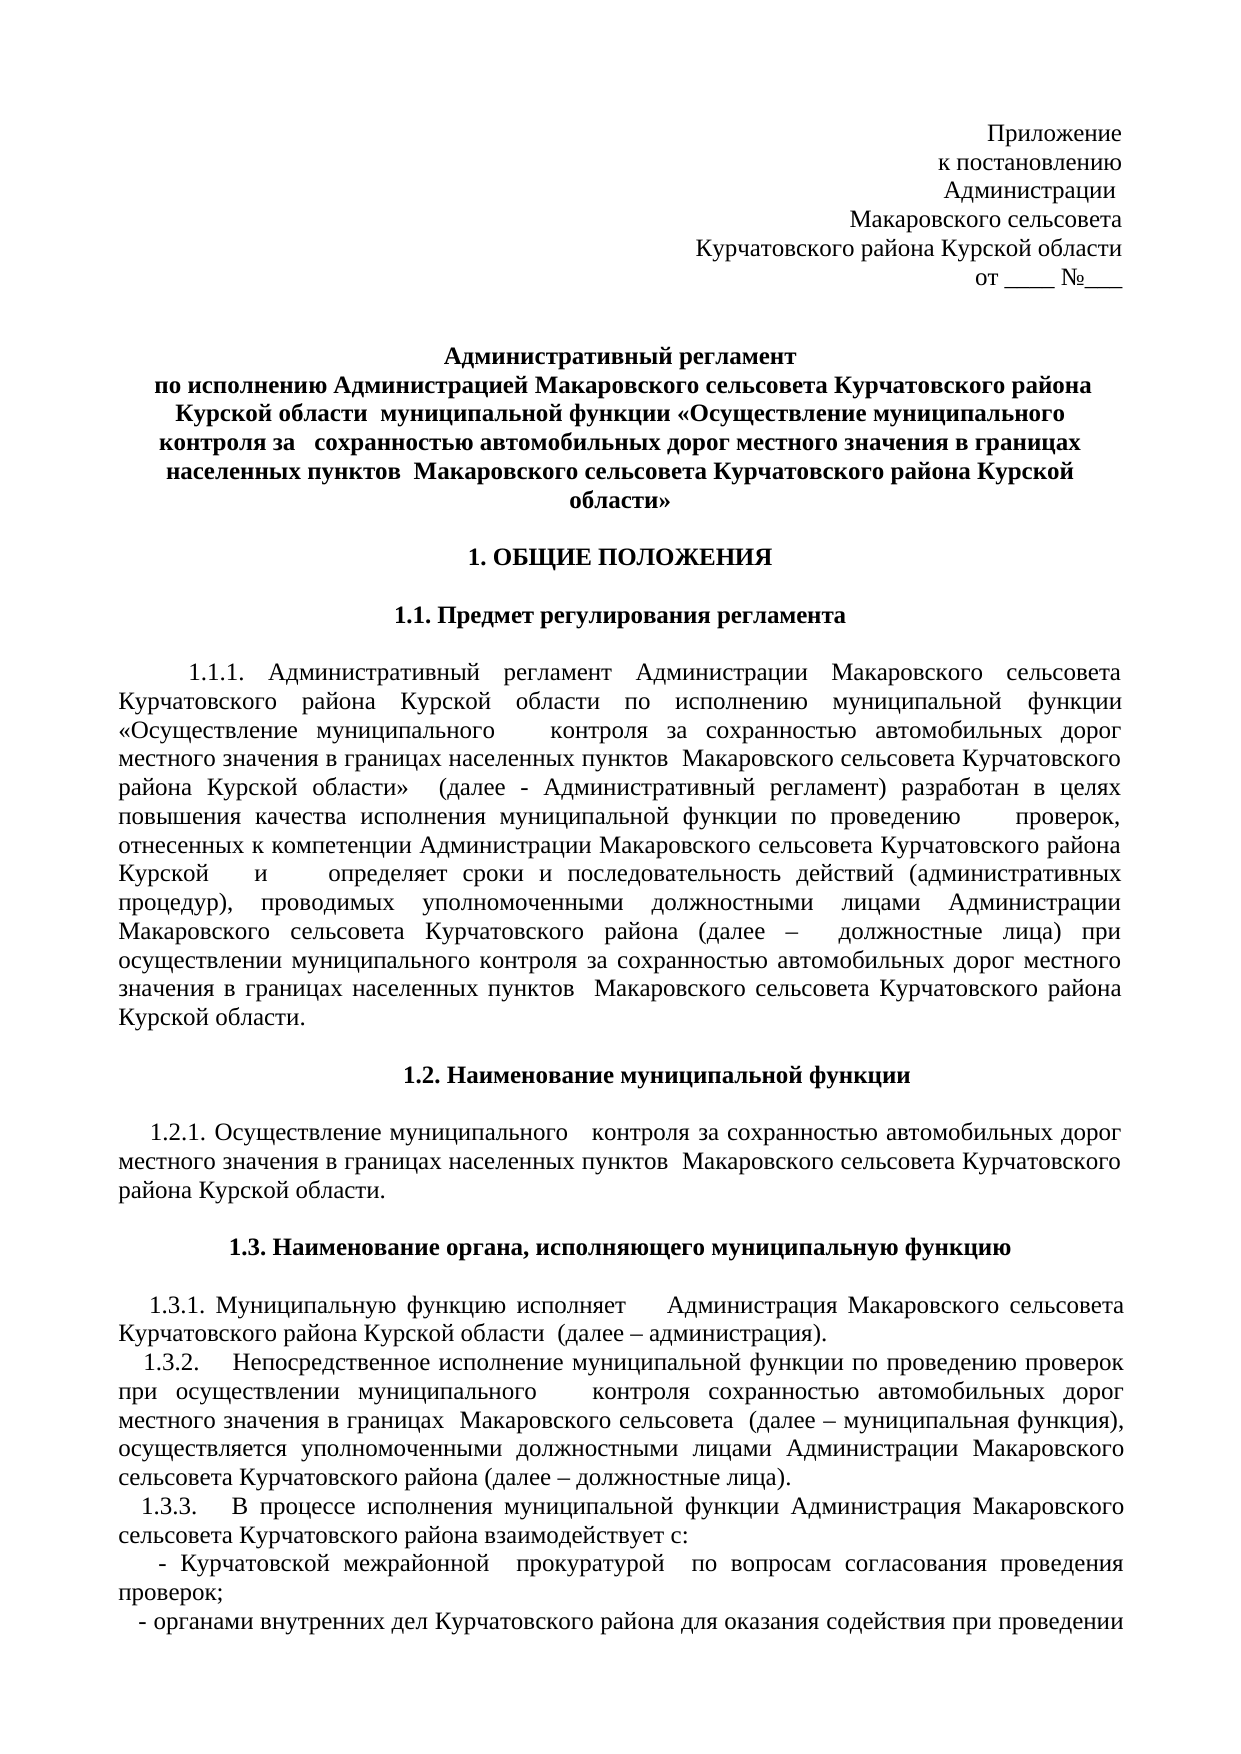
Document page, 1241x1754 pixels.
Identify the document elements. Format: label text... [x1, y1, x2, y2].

text 1.1. Предмет регулирования регламента [118, 600, 1122, 628]
text 1.2.1. Осуществление муниципального контроля за сохранностью автомобильных дорог местного значения в границах населенных пунктов Макаровского сельсовета Курчатовского района Курской области. [118, 1117, 1122, 1203]
text 1.2. Наименование муниципальной функции [118, 1060, 1122, 1088]
text от ____ №___ [118, 262, 1122, 291]
text 1.1.1. Административный регламент Администрации Макаровского сельсовета Курчатовского района Курской области по исполнению муниципальной функции «Осуществление муниципального контроля за сохранностью автомобильных дорог местного значения в границах населенных пунктов Макаровского сельсовета Курчатовского района Курской области» (далее - Административный регламент) разработан в целях повышения качества исполнения муниципальной функции по проведению проверок, отнесенных к компетенции Администрации Макаровского сельсовета Курчатовского района Курской и определяет сроки и последовательность действий (административных процедур), проводимых уполномоченными должностными лицами Администрации Макаровского сельсовета Курчатовского района (далее – должностные лица) при осуществлении муниципального контроля за сохранностью автомобильных дорог местного значения в границах населенных пунктов Макаровского сельсовета Курчатовского района Курской области. [118, 657, 1122, 1031]
text - Курчатовской межрайонной прокуратурой по вопросам согласования проведения проверок; [118, 1548, 1125, 1606]
text Административный регламент [118, 341, 1122, 370]
text по исполнению Администрацией Макаровского сельсовета Курчатовского района Курской области муниципальной функции «Осуществление муниципального контроля за сохранностью автомобильных дорог местного значения в границах населенных пунктов Макаровского сельсовета Курчатовского района Курской области» [118, 370, 1122, 513]
text Макаровского сельсовета [118, 204, 1122, 233]
text 1.3.1. Муниципальную функцию исполняет Администрация Макаровского сельсовета Курчатовского района Курской области (далее – администрация). [118, 1290, 1125, 1347]
text 1.3.3. В процессе исполнения муниципальной функции Администрация Макаровского сельсовета Курчатовского района взаимодействует с: [118, 1491, 1125, 1548]
text - органами внутренних дел Курчатовского района для оказания содействия при проведении [118, 1606, 1125, 1635]
text 1.3.2. Непосредственное исполнение муниципальной функции по проведению проверок при осуществлении муниципального контроля сохранностью автомобильных дорог местного значения в границах Макаровского сельсовета (далее – муниципальная функция), осуществляется уполномоченными должностными лицами Администрации Макаровского сельсовета Курчатовского района (далее – должностные лица). [118, 1347, 1125, 1491]
text Приложение [118, 118, 1122, 147]
text Администрации [118, 176, 1122, 204]
text Курчатовского района Курской области [118, 233, 1122, 262]
text 1.3. Наименование органа, исполняющего муниципальную функцию [118, 1232, 1122, 1261]
text к постановлению [118, 147, 1122, 176]
text 1. ОБЩИЕ ПОЛОЖЕНИЯ [118, 542, 1122, 571]
